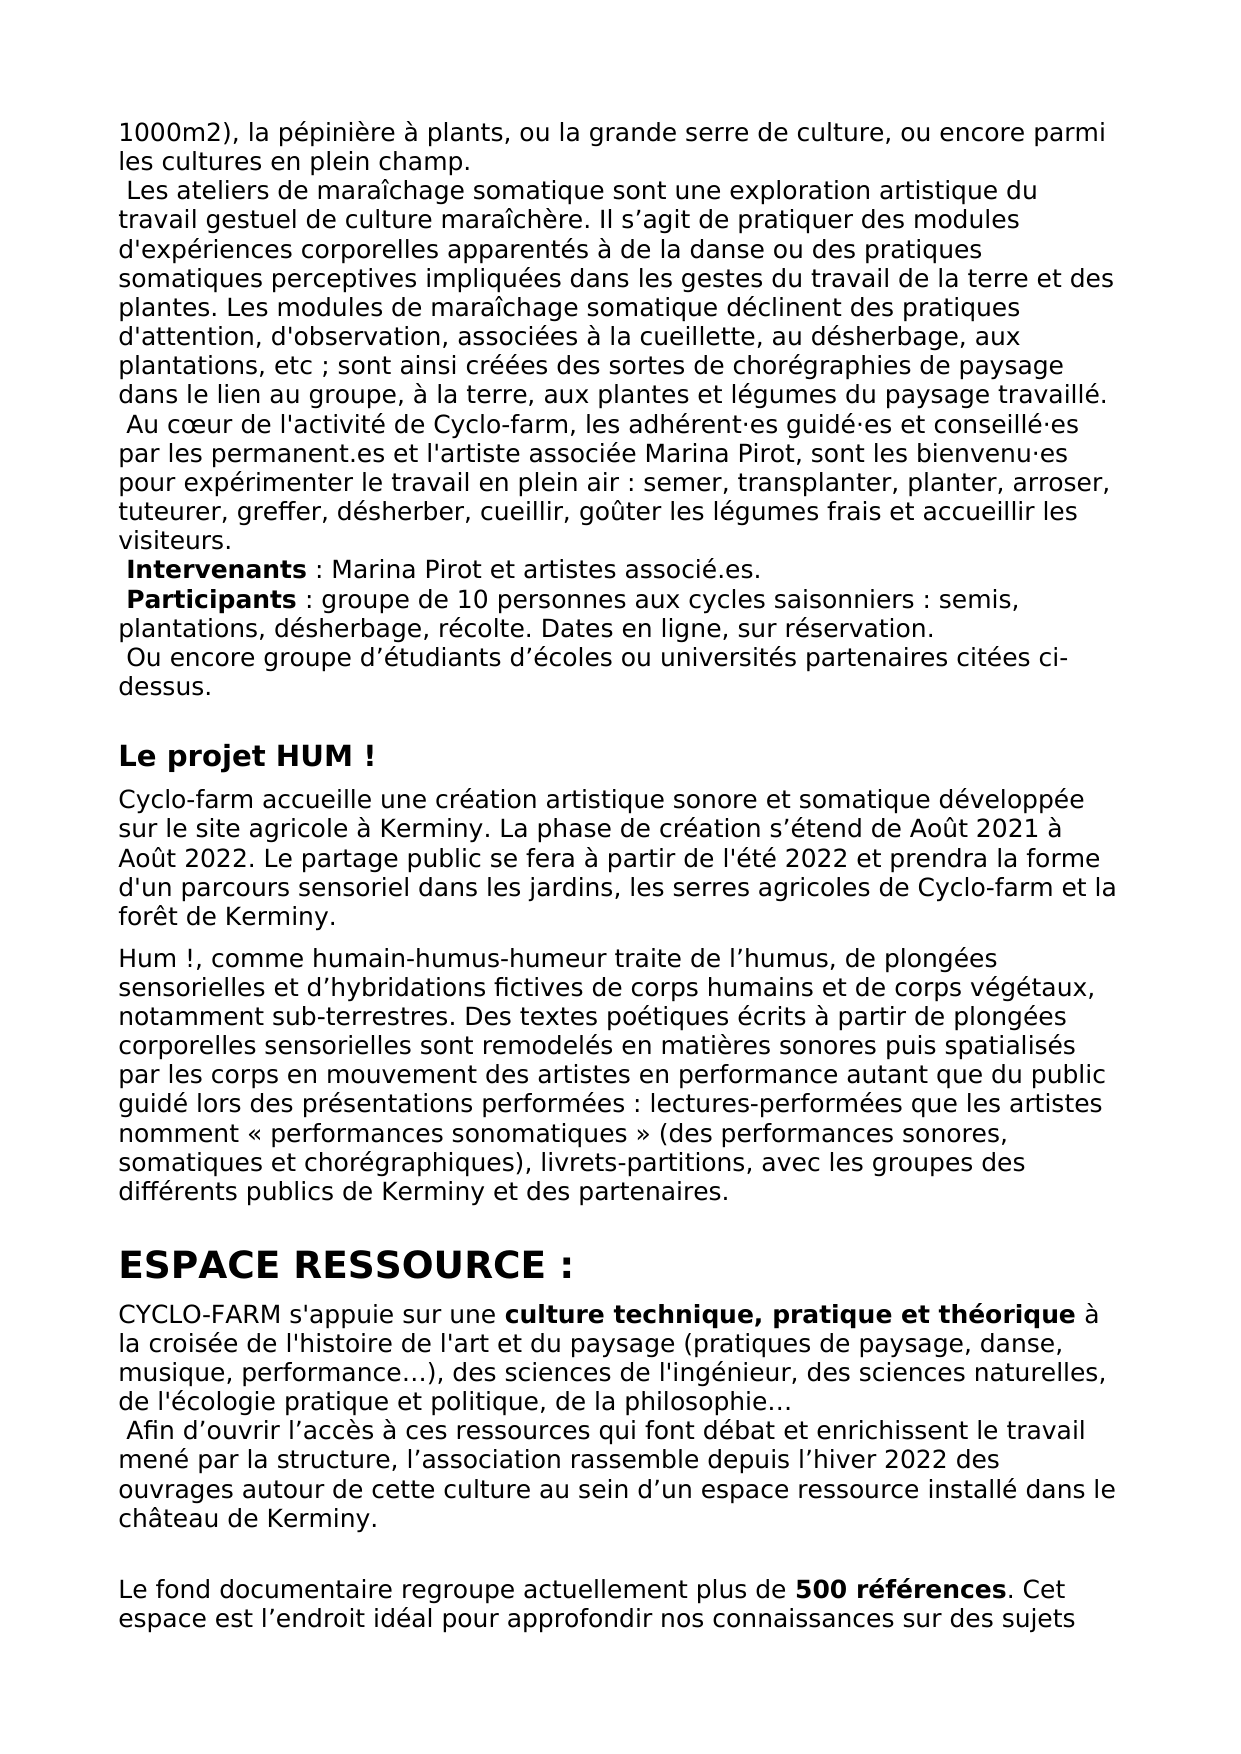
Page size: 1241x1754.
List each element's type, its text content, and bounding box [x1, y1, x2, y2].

text 1000m2), la pépinière à plants, ou la grande serre de culture, ou encore parmi les cultures en plein champ. Les ateliers de maraîchage somatique sont une exploration artistique du travail gestuel de culture maraîchère. Il s’agit de pratiquer des modules d'expériences corporelles apparentés à de la danse ou des pratiques somatiques perceptives impliquées dans les gestes du travail de la terre et des plantes. Les modules de maraîchage somatique déclinent des pratiques d'attention, d'observation, associées à la cueillette, au désherbage, aux plantations, etc ; sont ainsi créées des sortes de chorégraphies de paysage dans le lien au groupe, à la terre, aux plantes et légumes du paysage travaillé. Au cœur de l'activité de Cyclo-farm, les adhérent·es guidé·es et conseillé·es par les permanent.es et l'artiste associée Marina Pirot, sont les bienvenu·es pour expérimenter le travail en plein air : semer, transplanter, planter, arroser, tuteurer, greffer, désherber, cueillir, goûter les légumes frais et accueillir les visiteurs. Intervenants : Marina Pirot et artistes associé.es. Participants : groupe de 10 personnes aux cycles saisonniers : semis, plantations, désherbage, récolte. Dates en ligne, sur réservation. Ou encore groupe d’étudiants d’écoles ou universités partenaires citées ci-dessus. [118, 118, 1122, 701]
text CYCLO-FARM s'appuie sur une culture technique, pratique et théorique à la croisée de l'histoire de l'art et du paysage (pratiques de paysage, danse, musique, performance…), des sciences de l'ingénieur, des sciences naturelles, de l'écologie pratique et politique, de la philosophie… Afin d’ouvrir l’accès à ces ressources qui font débat et enrichissent le travail mené par la structure, l’association rassemble depuis l’hiver 2022 des ouvrages autour de cette culture au sein d’un espace ressource installé dans le château de Kerminy. [118, 1300, 1122, 1562]
subtitle Le projet HUM ! [118, 739, 1122, 773]
text Hum !, comme humain-humus-humeur traite de l’humus, de plongées sensorielles et d’hybridations fictives de corps humains et de corps végétaux, notamment sub-terrestres. Des textes poétiques écrits à partir de plongées corporelles sensorielles sont remodelés en matières sonores puis spatialisés par les corps en mouvement des artistes en performance autant que du public guidé lors des présentations performées : lectures-performées que les artistes nomment « performances sonomatiques » (des performances sonores, somatiques et chorégraphiques), livrets-partitions, avec les groupes des différents publics de Kerminy et des partenaires. [118, 944, 1122, 1206]
text Le fond documentaire regroupe actuellement plus de 500 références. Cet espace est l’endroit idéal pour approfondir nos connaissances sur des sujets [118, 1575, 1122, 1633]
text Cyclo-farm accueille une création artistique sonore et somatique développée sur le site agricole à Kerminy. La phase de création s’étend de Août 2021 à Août 2022. Le partage public se fera à partir de l'été 2022 et prendra la forme d'un parcours sensoriel dans les jardins, les serres agricoles de Cyclo-farm et la forêt de Kerminy. [118, 785, 1122, 931]
subtitle ESPACE RESSOURCE : [118, 1244, 1122, 1287]
